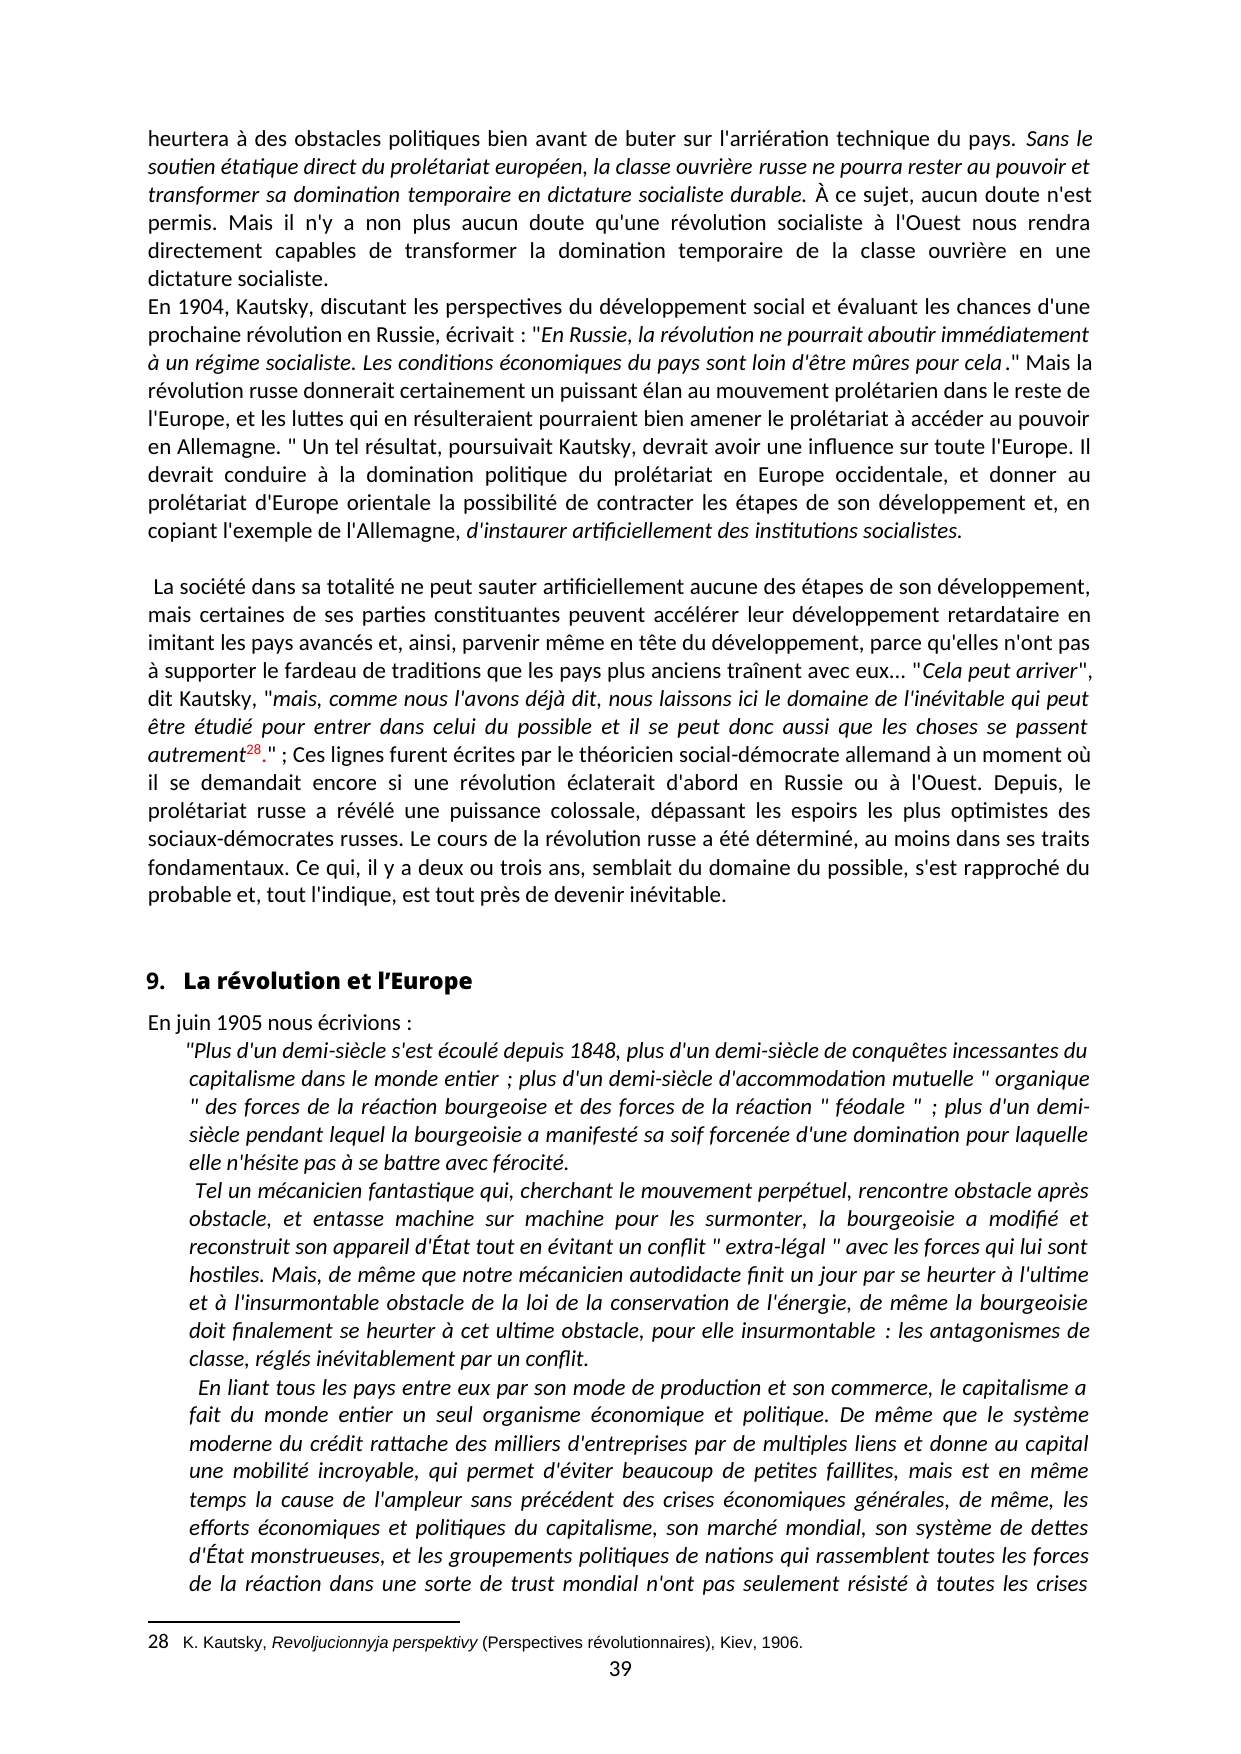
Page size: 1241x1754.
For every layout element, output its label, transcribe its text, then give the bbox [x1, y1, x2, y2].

text En juin 1905 nous écrivions : [148, 1008, 1093, 1036]
text Tel un mécanicien fantastique qui, cherchant le mouvement perpétuel, rencontre obstacle après obstacle, et entasse machine sur machine pour les surmonter, la bourgeoisie a modifié et reconstruit son appareil d'État tout en évitant un conflit " extra-légal " avec les forces qui lui sont hostiles. Mais, de même que notre mécanicien autodidacte finit un jour par se heurter à l'ultime et à l'insurmontable obstacle de la loi de la conservation de l'énergie, de même la bourgeoisie doit finalement se heurter à cet ultime obstacle, pour elle insurmontable : les antagonismes de classe, réglés inévitablement par un conflit. [148, 1176, 1093, 1373]
text K. Kautsky, Revoljucionnyja perspektivy (Perspectives révolutionnaires), Kiev, 1906. [148, 1628, 1093, 1654]
text "Plus d'un demi-siècle s'est écoulé depuis 1848, plus d'un demi-siècle de conquêtes incessantes du capitalisme dans le monde entier ; plus d'un demi-siècle d'accommodation mutuelle " organique " des forces de la réaction bourgeoise et des forces de la réaction " féodale " ; plus d'un demi-siècle pendant lequel la bourgeoisie a manifesté sa soif forcenée d'une domination pour laquelle elle n'hésite pas à se battre avec férocité. [148, 1036, 1093, 1176]
text heurtera à des obstacles politiques bien avant de buter sur l'arriération technique du pays. Sans le soutien étatique direct du prolétariat européen, la classe ouvrière russe ne pourra rester au pouvoir et transformer sa domination temporaire en dictature socialiste durable. À ce sujet, aucun doute n'est permis. Mais il n'y a non plus aucun doute qu'une révolution socialiste à l'Ouest nous rendra directement capables de transformer la domination temporaire de la classe ouvrière en une dictature socialiste. [148, 124, 1093, 292]
text En liant tous les pays entre eux par son mode de production et son commerce, le capitalisme a fait du monde entier un seul organisme économique et politique. De même que le système moderne du crédit rattache des milliers d'entreprises par de multiples liens et donne au capital une mobilité incroyable, qui permet d'éviter beaucoup de petites faillites, mais est en même temps la cause de l'ampleur sans précédent des crises économiques générales, de même, les efforts économiques et politiques du capitalisme, son marché mondial, son système de dettes d'État monstrueuses, et les groupements politiques de nations qui rassemblent toutes les forces de la réaction dans une sorte de trust mondial n'ont pas seulement résisté à toutes les crises [148, 1373, 1093, 1597]
text En 1904, Kautsky, discutant les perspectives du développement social et évaluant les chances d'une prochaine révolution en Russie, écrivait : "En Russie, la révolution ne pourrait aboutir immédiatement à un régime socialiste. Les conditions économiques du pays sont loin d'être mûres pour cela." Mais la révolution russe donnerait certainement un puissant élan au mouvement prolétarien dans le reste de l'Europe, et les luttes qui en résulteraient pourraient bien amener le prolétariat à accéder au pouvoir en Allemagne. " Un tel résultat, poursuivait Kautsky, devrait avoir une influence sur toute l'Europe. Il devrait conduire à la domination politique du prolétariat en Europe occidentale, et donner au prolétariat d'Europe orientale la possibilité de contracter les étapes de son développement et, en copiant l'exemple de l'Allemagne, d'instaurer artificiellement des institutions socialistes. [148, 292, 1093, 544]
text La société dans sa totalité ne peut sauter artificiellement aucune des étapes de son développement, mais certaines de ses parties constituantes peuvent accélérer leur développement retardataire en imitant les pays avancés et, ainsi, parvenir même en tête du développement, parce qu'elles n'ont pas à supporter le fardeau de traditions que les pays plus anciens traînent avec eux... "Cela peut arriver", dit Kautsky, "mais, comme nous l'avons déjà dit, nous laissons ici le domaine de l'inévitable qui peut être étudié pour entrer dans celui du possible et il se peut donc aussi que les choses se passent autrement." ; Ces lignes furent écrites par le théoricien social-démocrate allemand à un moment où il se demandait encore si une révolution éclaterait d'abord en Russie ou à l'Ouest. Depuis, le prolétariat russe a révélé une puissance colossale, dépassant les espoirs les plus optimistes des sociaux-démocrates russes. Le cours de la révolution russe a été déterminé, au moins dans ses traits fondamentaux. Ce qui, il y a deux ou trois ans, semblait du domaine du possible, s'est rapproché du probable et, tout l'indique, est tout près de devenir inévitable. [148, 572, 1093, 909]
subtitle La révolution et l’Europe [146, 965, 1093, 996]
